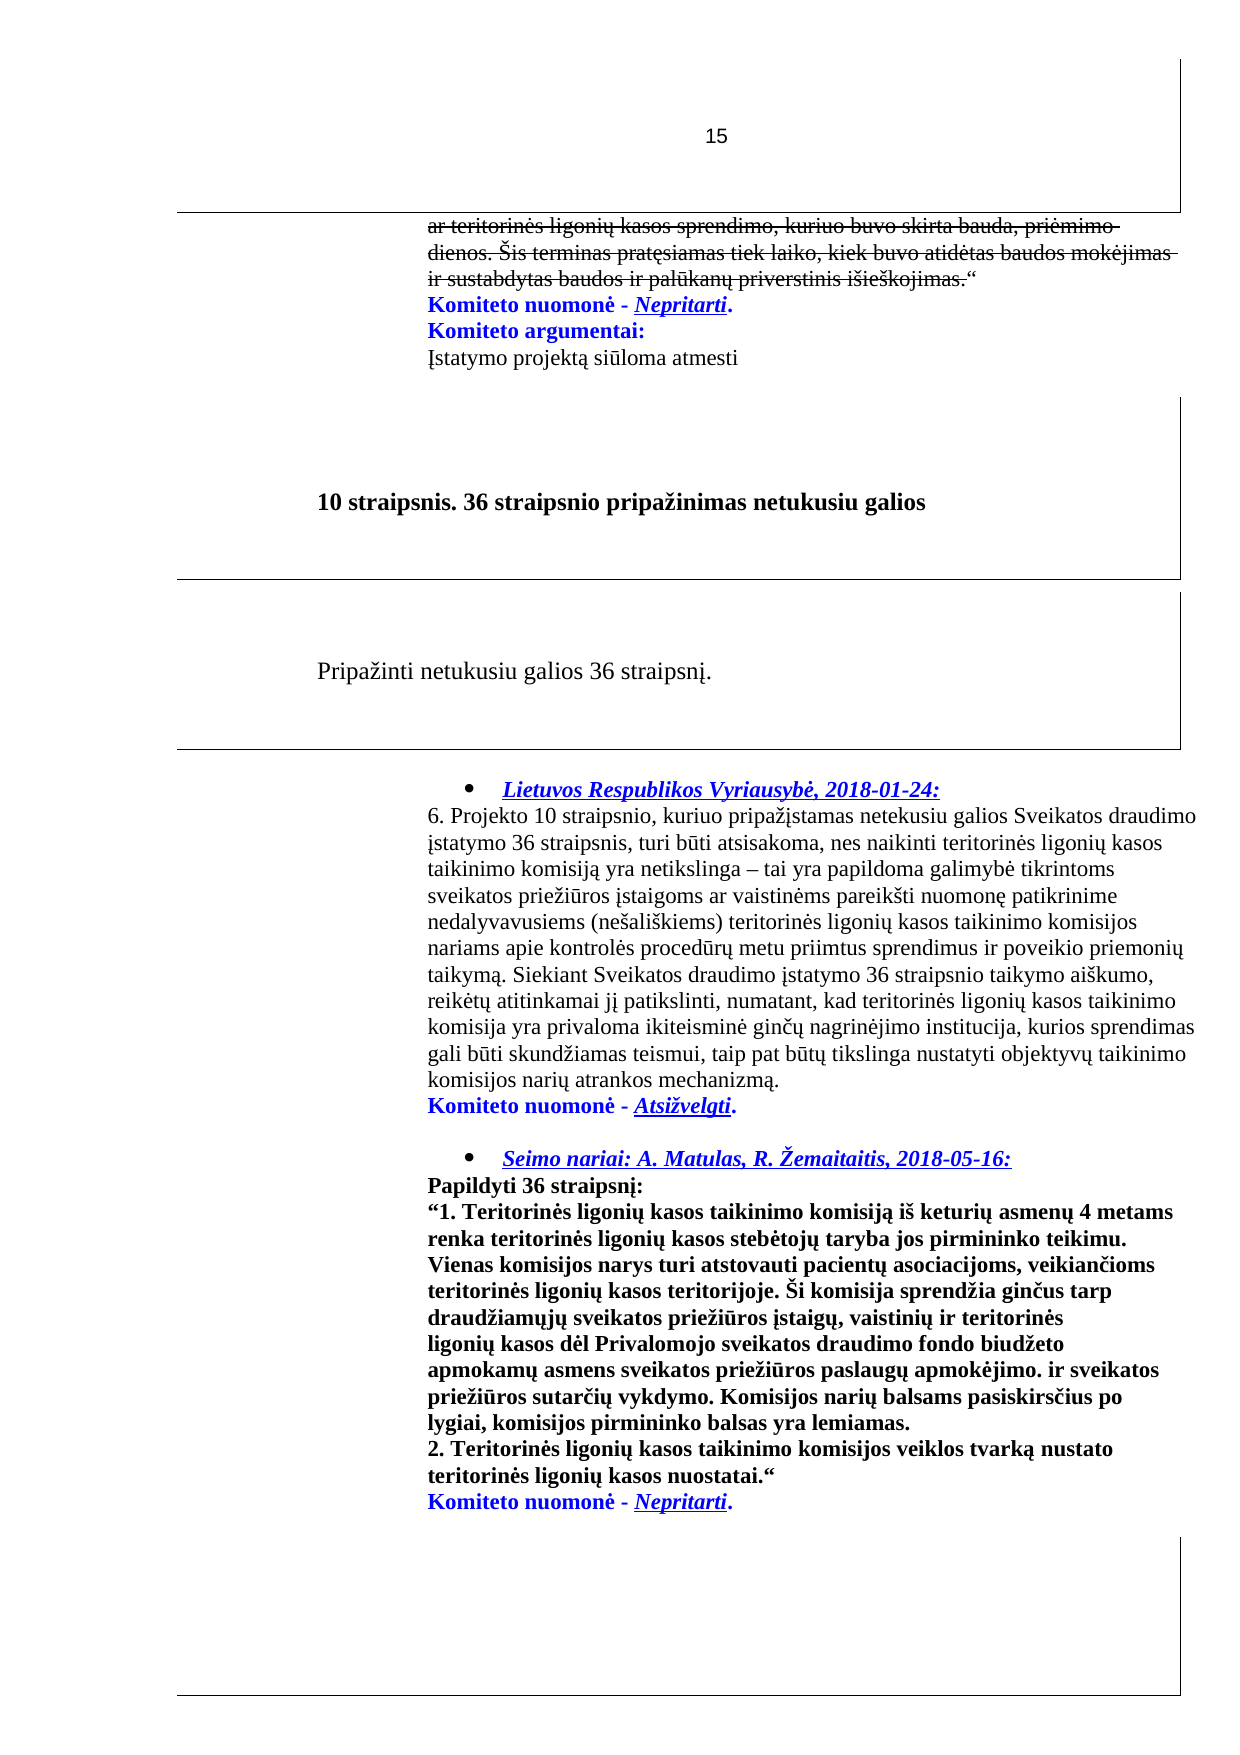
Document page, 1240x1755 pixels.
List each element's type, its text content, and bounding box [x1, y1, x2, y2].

text 6. Projekto 10 straipsnio, kuriuo pripažįstamas netekusiu galios Sveikatos draudimo įstatymo 36 straipsnis, turi būti atsisakoma, nes naikinti teritorinės ligonių kasos taikinimo komisiją yra netikslinga – tai yra papildoma galimybė tikrintoms sveikatos priežiūros įstaigoms ar vaistinėms pareikšti nuomonę patikrinime nedalyvavusiems (nešališkiems) teritorinės ligonių kasos taikinimo komisijos nariams apie kontrolės procedūrų metu priimtus sprendimus ir poveikio priemonių taikymą. Siekiant Sveikatos draudimo įstatymo 36 straipsnio taikymo aiškumo, reikėtų atitinkamai jį patikslinti, numatant, kad teritorinės ligonių kasos taikinimo komisija yra privaloma ikiteisminė ginčų nagrinėjimo institucija, kurios sprendimas gali būti skundžiamas teismui, taip pat būtų tikslinga nustatyti objektyvų taikinimo komisijos narių atrankos mechanizmą. [427, 803, 1198, 1092]
list Seimo nariai: A. Matulas, R. Žemaitaitis, 2018-05-16: [465, 1145, 1181, 1172]
text Įstatymo projektą siūloma atmesti [427, 344, 1181, 370]
text Komiteto argumentai: [427, 318, 1181, 344]
text 2. Teritorinės ligonių kasos taikinimo komisijos veiklos tvarką nustato teritorinės ligonių kasos nuostatai.“ [427, 1436, 1181, 1488]
text Papildyti 36 straipsnį: [427, 1172, 1181, 1198]
text Komiteto nuomonė - Nepritarti. [427, 1488, 1181, 1514]
text Pripažinti netukusiu galios 36 straipsnį. [177, 592, 1180, 749]
list Lietuvos Respublikos Vyriausybė, 2018-01-24: [465, 776, 1181, 803]
text “1. Teritorinės ligonių kasos taikinimo komisiją iš keturių asmenų 4 metams renka teritorinės ligonių kasos stebėtojų taryba jos pirmininko teikimu. Vienas komisijos narys turi atstovauti pacientų asociacijoms, veikiančioms teritorinės ligonių kasos teritorijoje. Ši komisija sprendžia ginčus tarp draudžiamųjų sveikatos priežiūros įstaigų, vaistinių ir teritorinės ligonių kasos dėl Privalomojo sveikatos draudimo fondo biudžeto apmokamų asmens sveikatos priežiūros paslaugų apmokėjimo. ir sveikatos priežiūros sutarčių vykdymo. Komisijos narių balsams pasiskirsčius po lygiai, komisijos pirmininko balsas yra lemiamas. [427, 1198, 1181, 1436]
text 5. Sveikatos priežiūros įstaigos ar vaistinės, sudariusių sutartis su teritorine ligonių kasa, nesumokėtos baudos ir palūkanos išieškomi į Privalomojo sveikatos draudimo fondo biudžetą. Valstybinės ligonių kasos ar teritorinės ligonių kasos sprendimas dėl priverstinio baudos ir palūkanų išieškojimo yra vykdomasis dokumentas, kuris pateikiamas vykdyti antstoliui Civilinio proceso kodekso nustatyta tvarka ne vėliau kaip per vienerius metus nuo Valstybinės ligonių kasos ar teritorinės ligonių kasos sprendimo, kuriuo buvo skirta bauda, priėmimo dienos. Šis terminas pratęsiamas tiek laiko, kiek buvo atidėtas baudos mokėjimas ir sustabdytas baudos ir palūkanų priverstinis išieškojimas.“ [427, 212, 1181, 291]
text Komiteto nuomonė - Nepritarti. [427, 291, 1181, 318]
text 10 straipsnis. 36 straipsnio pripažinimas netukusiu galios [177, 490, 1180, 579]
text Komiteto nuomonė - Atsižvelgti. [427, 1092, 1181, 1119]
